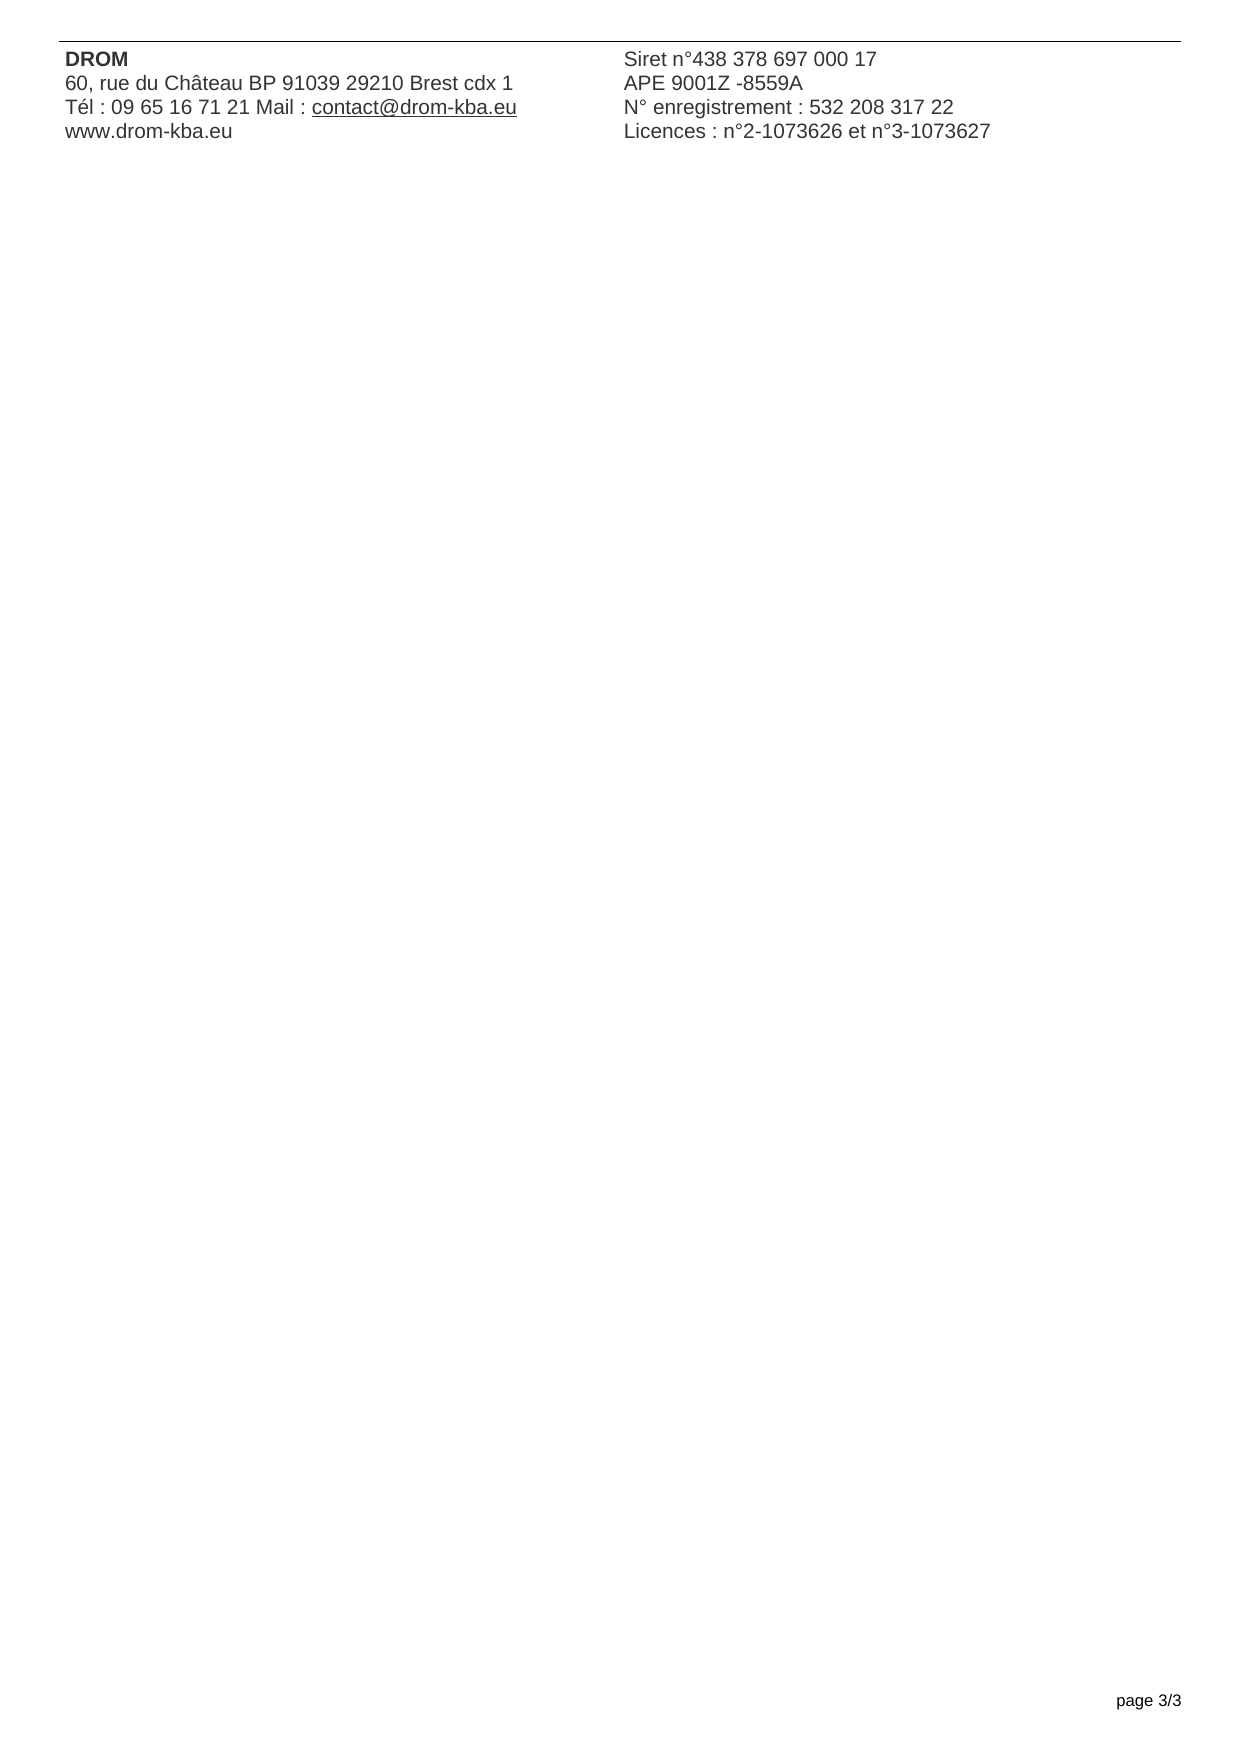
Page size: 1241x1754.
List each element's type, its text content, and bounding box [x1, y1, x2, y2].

table_header Siret n°438 378 697 000 17 APE 9001Z -8559A N° enregistrement : 532 208 317 22 Licences : n°2-1073626 et n°3-1073627 [618, 42, 1181, 149]
table_header DROM 60, rue du Château BP 91039 29210 Brest cdx 1 Tél : 09 65 16 71 21 Mail : contact@drom-kba.eu www.drom-kba.eu [59, 42, 618, 149]
